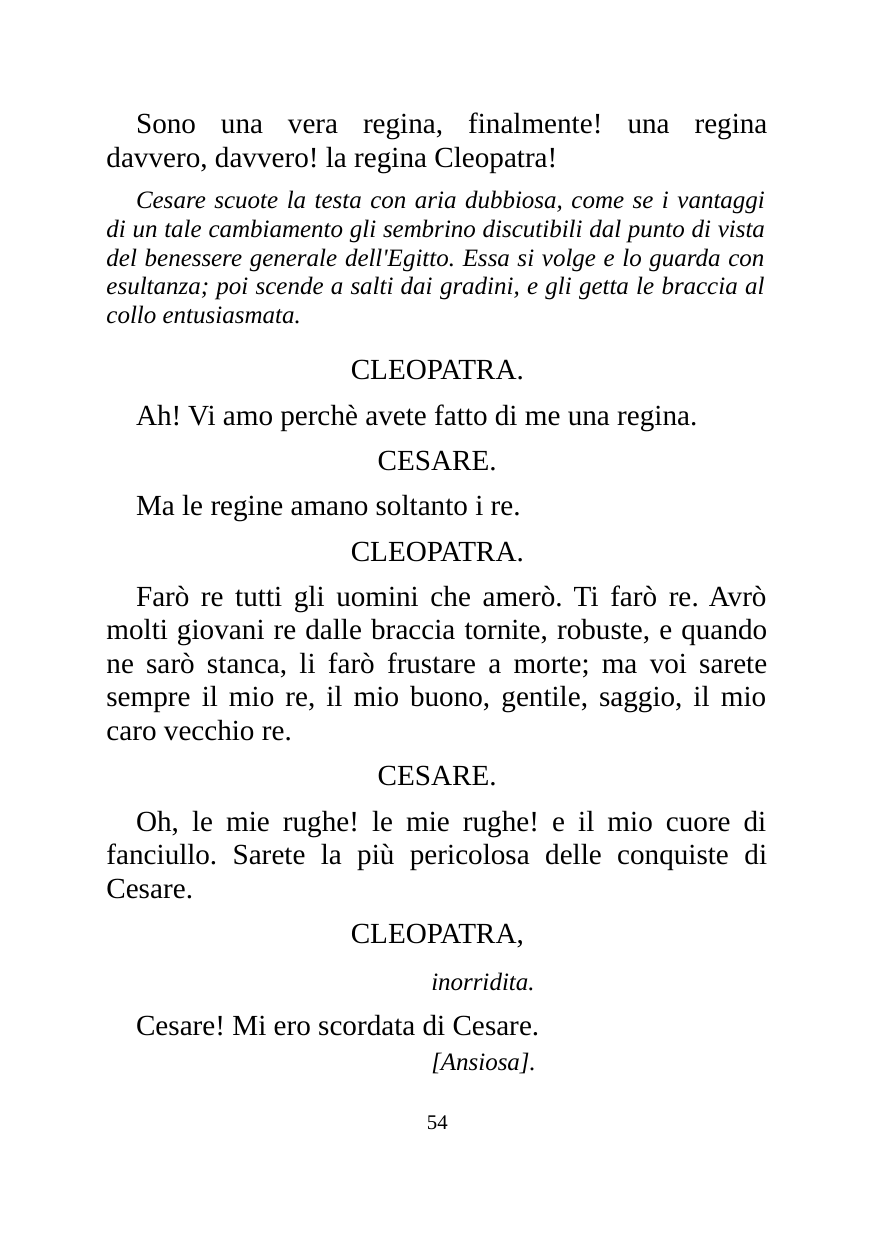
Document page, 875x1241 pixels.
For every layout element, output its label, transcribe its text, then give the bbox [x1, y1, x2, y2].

text Ma le regine amano soltanto i re. [106, 488, 768, 522]
text Cesare! Mi ero scordata di Cesare. [106, 1008, 768, 1041]
text [Ansiosa]. [431, 1047, 768, 1076]
text CLEOPATRA. [106, 534, 768, 567]
text Ah! Vi amo perchè avete fatto di me una regina. [106, 398, 768, 431]
text CESARE. [106, 758, 768, 792]
text CLEOPATRA, [106, 916, 768, 950]
text inorridita. [431, 967, 768, 996]
text CESARE. [106, 443, 768, 477]
text Sono una vera regina, finalmente! una regina davvero, davvero! la regina Cleopatra! [106, 106, 768, 173]
text Oh, le mie rughe! le mie rughe! e il mio cuore di fanciullo. Sarete la più pericolosa delle conquiste di Cesare. [106, 804, 768, 904]
text Cesare scuote la testa con aria dubbiosa, come se i vantaggi di un tale cambiamento gli sembrino discutibili dal punto di vista del benessere generale dell'Egitto. Essa si volge e lo guarda con esultanza; poi scende a salti dai gradini, e gli getta le braccia al collo entusiasmata. [106, 185, 768, 329]
text Farò re tutti gli uomini che amerò. Ti farò re. Avrò molti giovani re dalle braccia tornite, robuste, e quando ne sarò stanca, li farò frustare a morte; ma voi sarete sempre il mio re, il mio buono, gentile, saggio, il mio caro vecchio re. [106, 579, 768, 747]
text CLEOPATRA. [106, 352, 768, 386]
